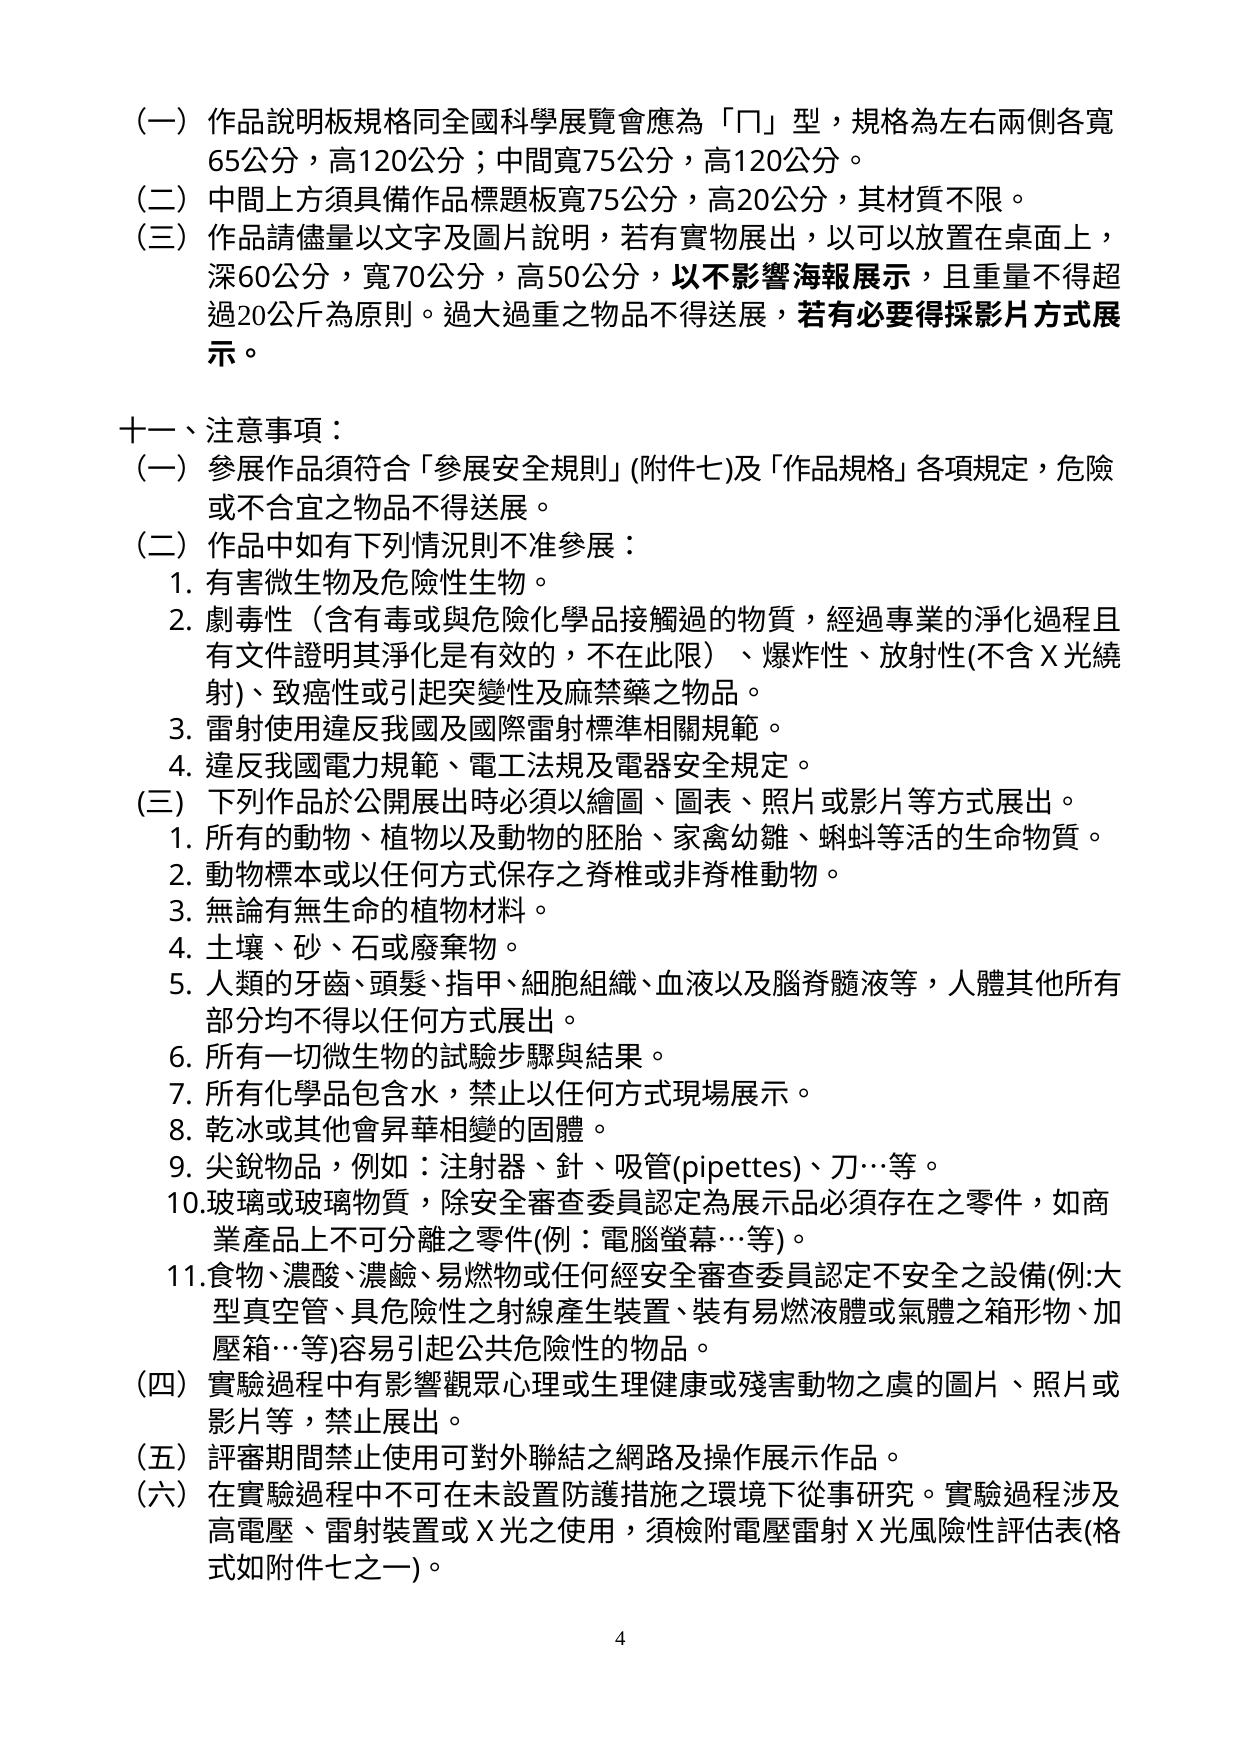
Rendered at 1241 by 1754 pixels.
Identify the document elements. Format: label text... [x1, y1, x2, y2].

list 作品中如有下列情況則不准參展： [118, 526, 1114, 564]
list 下列作品於公開展出時必須以繪圖、圖表、照片或影片等方式展出。 [137, 783, 1122, 820]
list 人類的牙齒、頭髮、指甲、細胞組織、血液以及腦脊髓液等，人體其他所有部分均不得以任何方式展出。 [168, 966, 1122, 1038]
list 乾冰或其他會昇華相變的固體。 [168, 1111, 1122, 1148]
list 劇毒性（含有毒或與危險化學品接觸過的物質，經過專業的淨化過程且有文件證明其淨化是有效的，不在此限）、爆炸性、放射性(不含X光繞射)、致癌性或引起突變性及麻禁藥之物品。 [168, 601, 1122, 710]
list 土壤、砂、石或廢棄物。 [168, 929, 1122, 966]
list 評審期間禁止使用可對外聯結之網路及操作展示作品。 [118, 1439, 1122, 1476]
list 尖銳物品，例如：注射器、針、吸管(pipettes)、刀…等。 [168, 1148, 1122, 1184]
text 業產品上不可分離之零件(例：電腦螢幕…等)。 [213, 1221, 1122, 1257]
list 所有一切微生物的試驗步驟與結果。 [168, 1038, 1122, 1075]
list 違反我國電力規範、電工法規及電器安全規定。 [168, 747, 1122, 783]
list 作品請儘量以文字及圖片說明，若有實物展出，以可以放置在桌面上，深60公分，寬70公分，高50公分，以不影響海報展示，且重量不得超過20公斤為原則。過大過重之物品不得送展，若有必要得採影片方式展示。 [118, 218, 1122, 372]
list 作品說明板規格同全國科學展覽會應為「ㄇ」型，規格為左右兩側各寬65公分，高120公分；中間寬75公分，高120公分。 [118, 102, 1114, 179]
list 無論有無生命的植物材料。 [168, 893, 1122, 929]
list 所有的動物、植物以及動物的胚胎、家禽幼雛、蝌蚪等活的生命物質。 [168, 820, 1122, 856]
list 有害微生物及危險性生物。 [168, 564, 1122, 601]
list 所有化學品包含水，禁止以任何方式現場展示。 [168, 1075, 1122, 1111]
list 在實驗過程中不可在未設置防護措施之環境下從事研究。實驗過程涉及高電壓、雷射裝置或X光之使用，須檢附電壓雷射X光風險性評估表(格式如附件七之一)。 [118, 1476, 1122, 1585]
list 中間上方須具備作品標題板寬75公分，高20公分，其材質不限。 [118, 179, 1114, 218]
list 參展作品須符合「參展安全規則」(附件七)及「作品規格」各項規定，危險或不合宜之物品不得送展。 [118, 449, 1114, 526]
text 10.玻璃或玻璃物質，除安全審查委員認定為展示品必須存在之零件，如商 [118, 1184, 1122, 1221]
text 11.食物、濃酸、濃鹼、易燃物或任何經安全審查委員認定不安全之設備(例:大型真空管、具危險性之射線產生裝置、裝有易燃液體或氣體之箱形物、加壓箱…等)容易引起公共危險性的物品。 [165, 1257, 1122, 1367]
list 實驗過程中有影響觀眾心理或生理健康或殘害動物之虞的圖片、照片或影片等，禁止展出。 [118, 1367, 1122, 1439]
text 十一、注意事項： [118, 410, 1114, 449]
list 雷射使用違反我國及國際雷射標準相關規範。 [168, 710, 1122, 747]
list 動物標本或以任何方式保存之脊椎或非脊椎動物。 [168, 856, 1122, 893]
